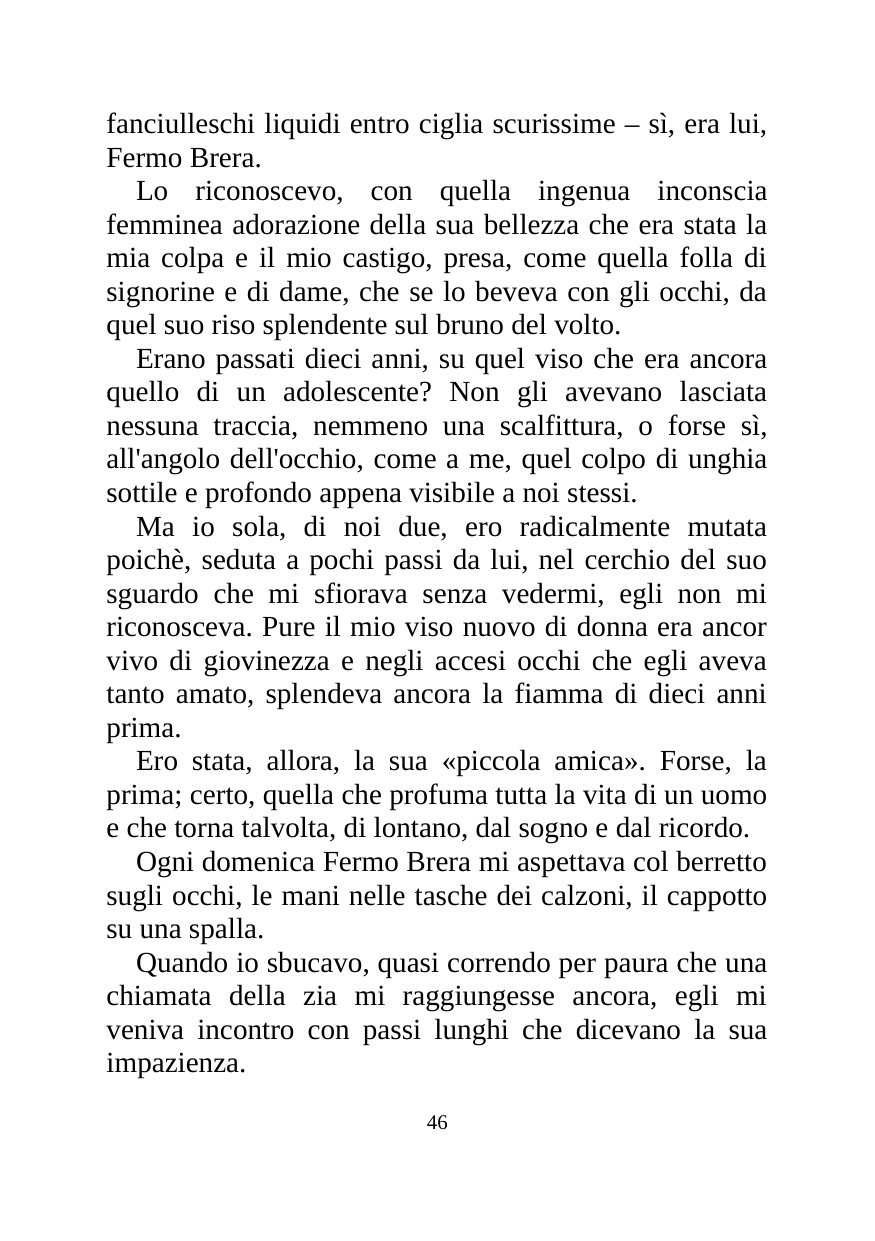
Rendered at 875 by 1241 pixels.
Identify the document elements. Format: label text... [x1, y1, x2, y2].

text Ero stata, allora, la sua «piccola amica». Forse, la prima; certo, quella che profuma tutta la vita di un uomo e che torna talvolta, di lontano, dal sogno e dal ricordo. [106, 743, 768, 844]
text Lo riconoscevo, con quella ingenua inconscia femminea adorazione della sua bellezza che era stata la mia colpa e il mio castigo, presa, come quella folla di signorine e di dame, che se lo beveva con gli occhi, da quel suo riso splendente sul bruno del volto. [106, 173, 768, 341]
text fanciulleschi liquidi entro ciglia scurissime – sì, era lui, Fermo Brera. [106, 106, 768, 173]
text Erano passati dieci anni, su quel viso che era ancora quello di un adolescente? Non gli avevano lasciata nessuna traccia, nemmeno una scalfittura, o forse sì, all'angolo dell'occhio, come a me, quel colpo di unghia sottile e profondo appena visibile a noi stessi. [106, 341, 768, 509]
text Ogni domenica Fermo Brera mi aspettava col berretto sugli occhi, le mani nelle tasche dei calzoni, il cappotto su una spalla. [106, 844, 768, 945]
text Quando io sbucavo, quasi correndo per paura che una chiamata della zia mi raggiungesse ancora, egli mi veniva incontro con passi lunghi che dicevano la sua impazienza. [106, 945, 768, 1079]
text Ma io sola, di noi due, ero radicalmente mutata poichè, seduta a pochi passi da lui, nel cerchio del suo sguardo che mi sfiorava senza vedermi, egli non mi riconosceva. Pure il mio viso nuovo di donna era ancor vivo di giovinezza e negli accesi occhi che egli aveva tanto amato, splendeva ancora la fiamma di dieci anni prima. [106, 509, 768, 743]
